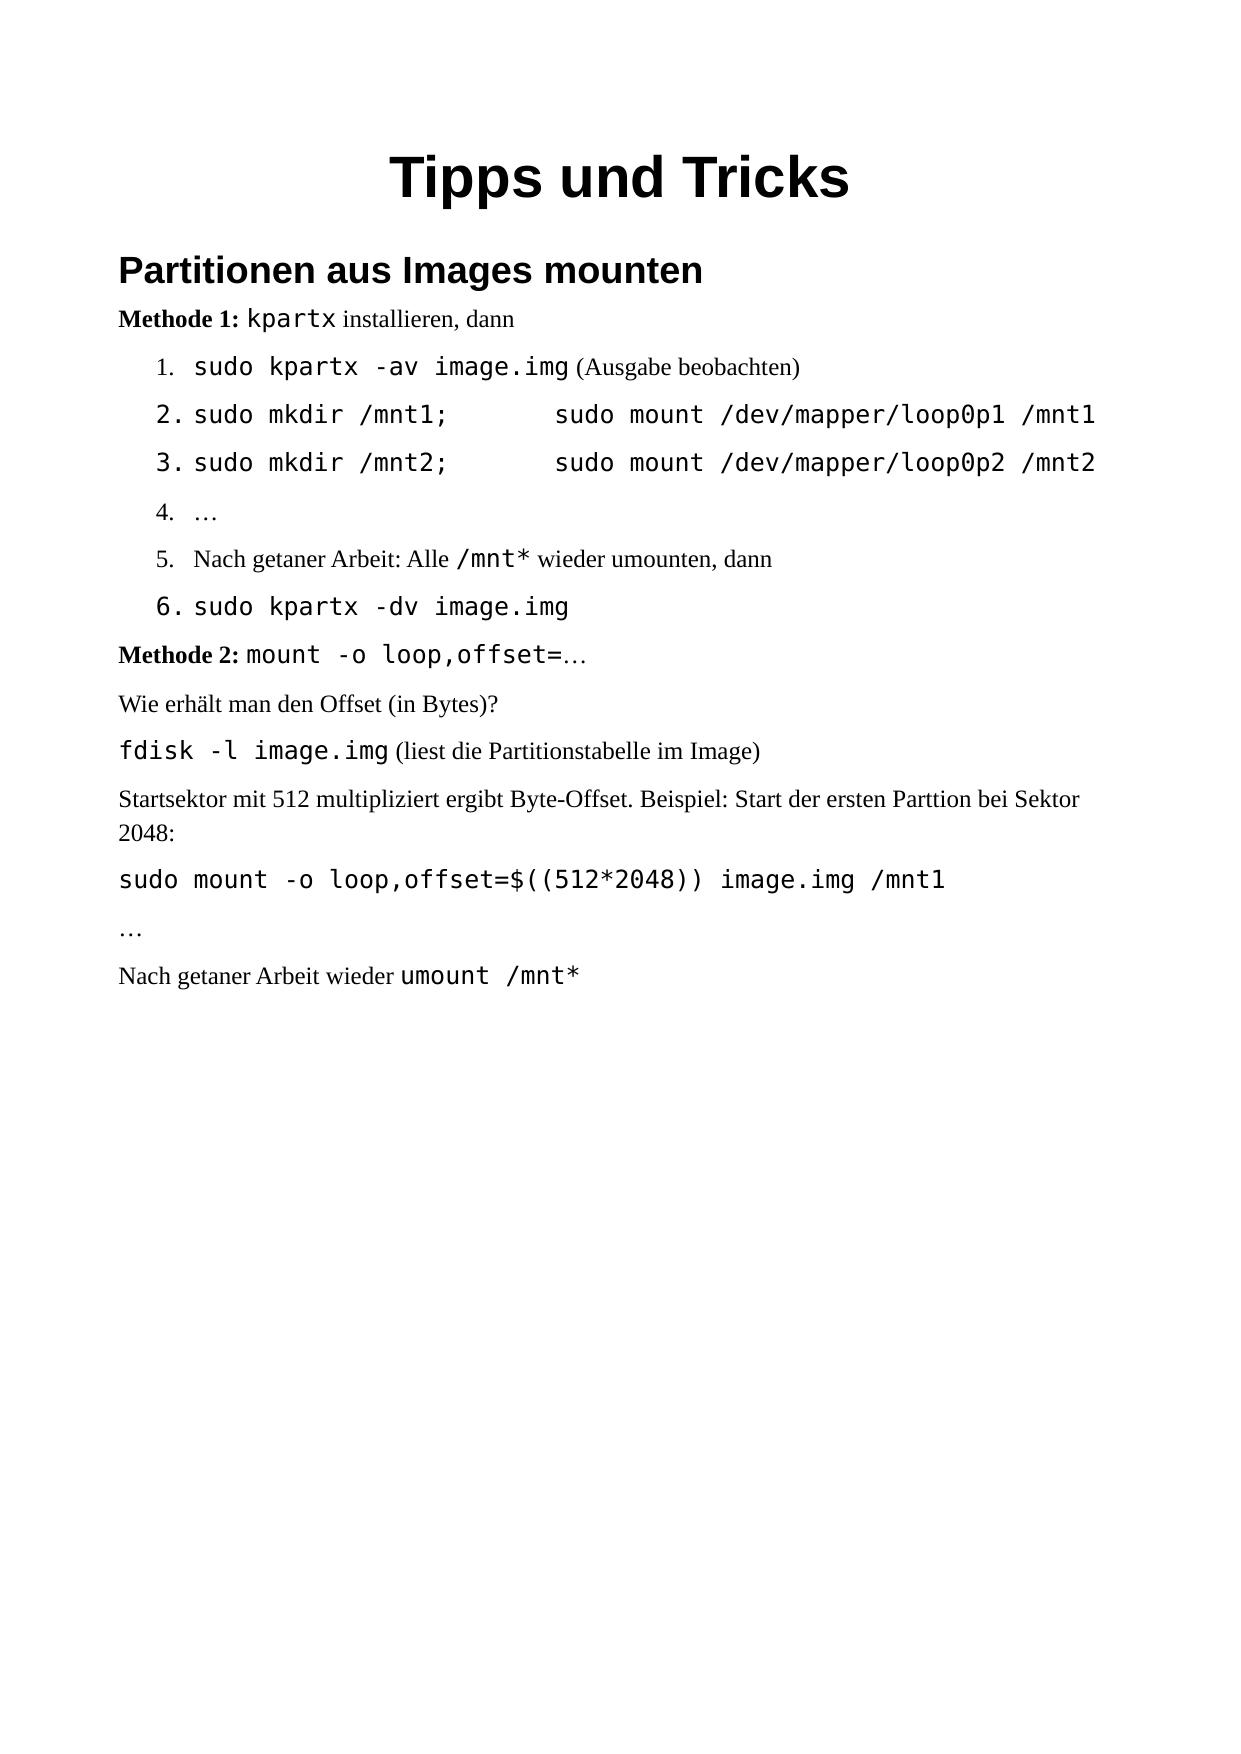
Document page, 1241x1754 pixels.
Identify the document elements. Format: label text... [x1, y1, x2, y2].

list sudo mkdir /mnt2; sudo mount /dev/mapper/loop0p2 /mnt2 [156, 448, 1122, 478]
title Tipps und Tricks [118, 143, 1122, 210]
text Wie erhält man den Offset (in Bytes)? [118, 689, 1122, 717]
text Methode 1: kpartx installieren, dann [118, 304, 1122, 333]
list sudo kpartx -dv image.img [156, 592, 1122, 622]
list sudo mkdir /mnt1; sudo mount /dev/mapper/loop0p1 /mnt1 [156, 400, 1122, 429]
text Methode 2: mount -o loop,offset=… [118, 641, 1122, 670]
list sudo kpartx -av image.img (Ausgabe beobachten) [156, 352, 1122, 381]
text … [118, 913, 1122, 942]
subtitle Partitionen aus Images mounten [118, 248, 1122, 291]
text sudo mount -o loop,offset=$((512*2048)) image.img /mnt1 [118, 865, 1122, 894]
text Nach getaner Arbeit wieder umount /mnt* [118, 961, 1122, 990]
list … [156, 497, 1122, 525]
list Nach getaner Arbeit: Alle /mnt* wieder umounten, dann [156, 544, 1122, 573]
text fdisk -l image.img (liest die Partitionstabelle im Image) [118, 736, 1122, 766]
text Startsektor mit 512 multipliziert ergibt Byte-Offset. Beispiel: Start der ersten Parttion bei Sektor 2048: [118, 784, 1122, 846]
